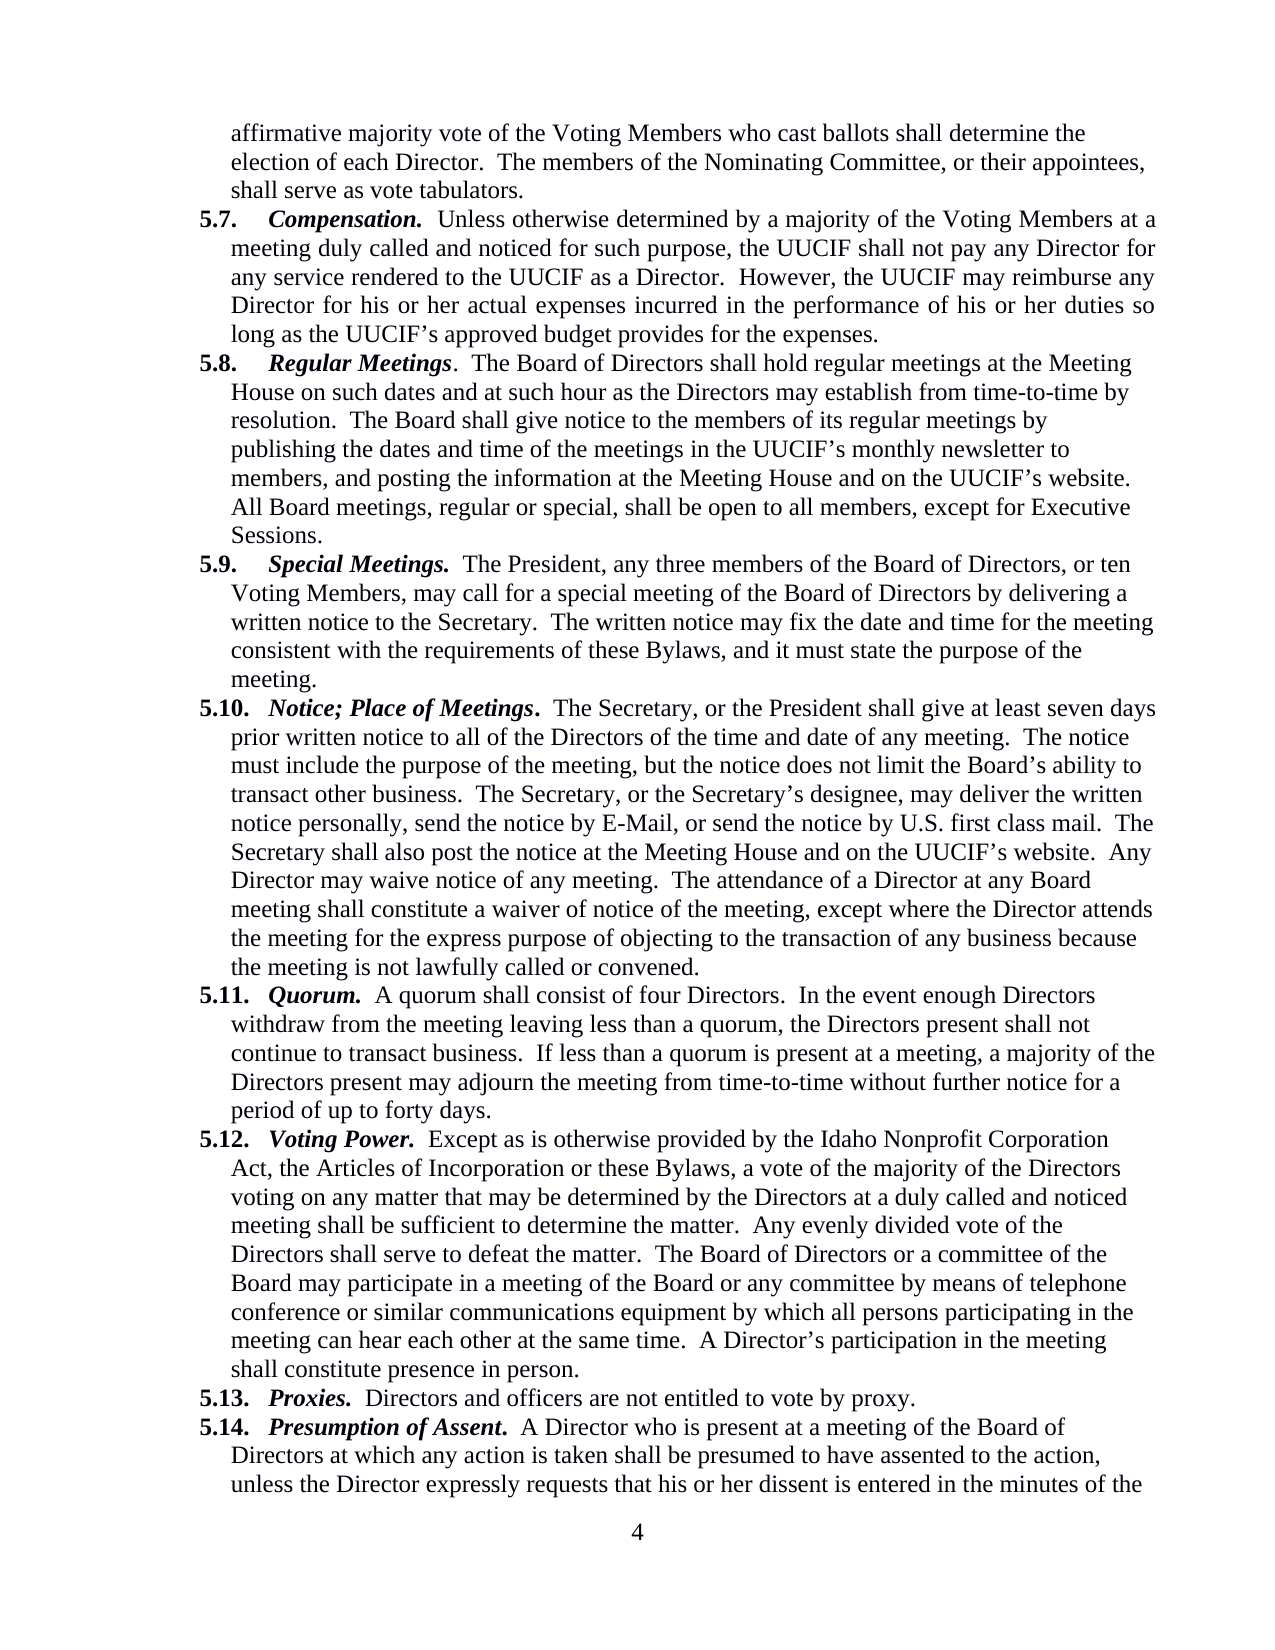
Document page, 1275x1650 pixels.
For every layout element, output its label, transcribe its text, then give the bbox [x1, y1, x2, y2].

list Notice; Place of Meetings. The Secretary, or the President shall give at least seven days prior written notice to all of the Directors of the time and date of any meeting. The notice must include the purpose of the meeting, but the notice does not limit the Board’s ability to transact other business. The Secretary, or the Secretary’s designee, may deliver the written notice personally, send the notice by E-Mail, or send the notice by U.S. first class mail. The Secretary shall also post the notice at the Meeting House and on the UUCIF’s website. Any Director may waive notice of any meeting. The attendance of a Director at any Board meeting shall constitute a waiver of notice of the meeting, except where the Director attends the meeting for the express purpose of objecting to the transaction of any business because the meeting is not lawfully called or convened. [193, 693, 1157, 981]
list Regular Meetings. The Board of Directors shall hold regular meetings at the Meeting House on such dates and at such hour as the Directors may establish from time-to-time by resolution. The Board shall give notice to the members of its regular meetings by publishing the dates and time of the meetings in the UUCIF’s monthly newsletter to members, and posting the information at the Meeting House and on the UUCIF’s website. All Board meetings, regular or special, shall be open to all members, except for Executive Sessions. [193, 348, 1157, 549]
list Presumption of Assent. A Director who is present at a meeting of the Board of Directors at which any action is taken shall be presumed to have assented to the action, unless the Director expressly requests that his or her dissent is entered in the minutes of the [193, 1412, 1157, 1498]
list Quorum. A quorum shall consist of four Directors. In the event enough Directors withdraw from the meeting leaving less than a quorum, the Directors present shall not continue to transact business. If less than a quorum is present at a meeting, a majority of the Directors present may adjourn the meeting from time-to-time without further notice for a period of up to forty days. [193, 981, 1157, 1124]
list Voting Power. Except as is otherwise provided by the Idaho Nonprofit Corporation Act, the Articles of Incorporation or these Bylaws, a vote of the majority of the Directors voting on any matter that may be determined by the Directors at a duly called and noticed meeting shall be sufficient to determine the matter. Any evenly divided vote of the Directors shall serve to defeat the matter. The Board of Directors or a committee of the Board may participate in a meeting of the Board or any committee by means of telephone conference or similar communications equipment by which all persons participating in the meeting can hear each other at the same time. A Director’s participation in the meeting shall constitute presence in person. [193, 1124, 1157, 1383]
list Proxies. Directors and officers are not entitled to vote by proxy. [193, 1383, 1157, 1412]
list Special Meetings. The President, any three members of the Board of Directors, or ten Voting Members, may call for a special meeting of the Board of Directors by delivering a written notice to the Secretary. The written notice may fix the date and time for the meeting consistent with the requirements of these Bylaws, and it must state the purpose of the meeting. [193, 549, 1157, 693]
list affirmative majority vote of the Voting Members who cast ballots shall determine the election of each Director. The members of the Nominating Committee, or their appointees, shall serve as vote tabulators. [193, 118, 1157, 204]
list Compensation. Unless otherwise determined by a majority of the Voting Members at a meeting duly called and noticed for such purpose, the UUCIF shall not pay any Director for any service rendered to the UUCIF as a Director. However, the UUCIF may reimburse any Director for his or her actual expenses incurred in the performance of his or her duties so long as the UUCIF’s approved budget provides for the expenses. [193, 204, 1157, 348]
